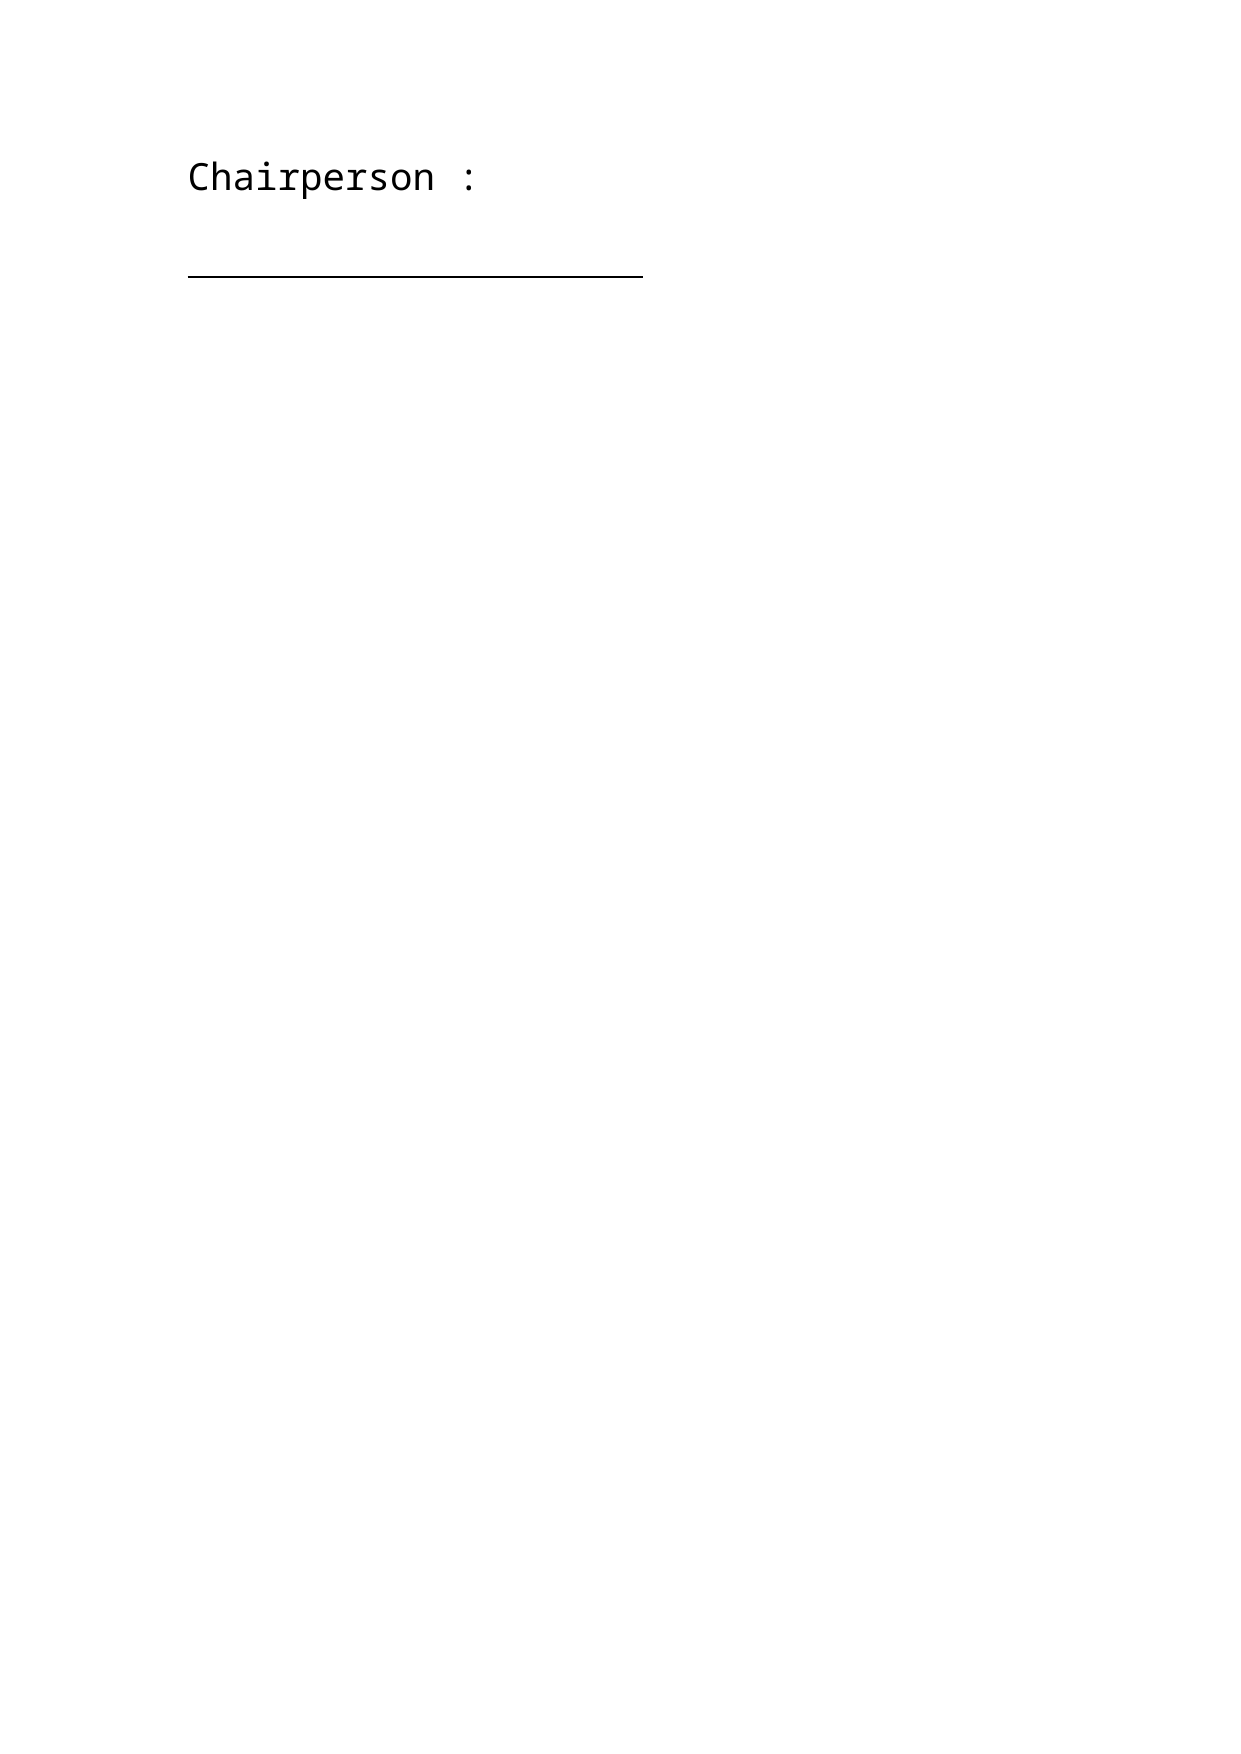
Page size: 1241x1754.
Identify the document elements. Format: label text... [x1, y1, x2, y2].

text Chairperson : [187, 150, 1062, 201]
